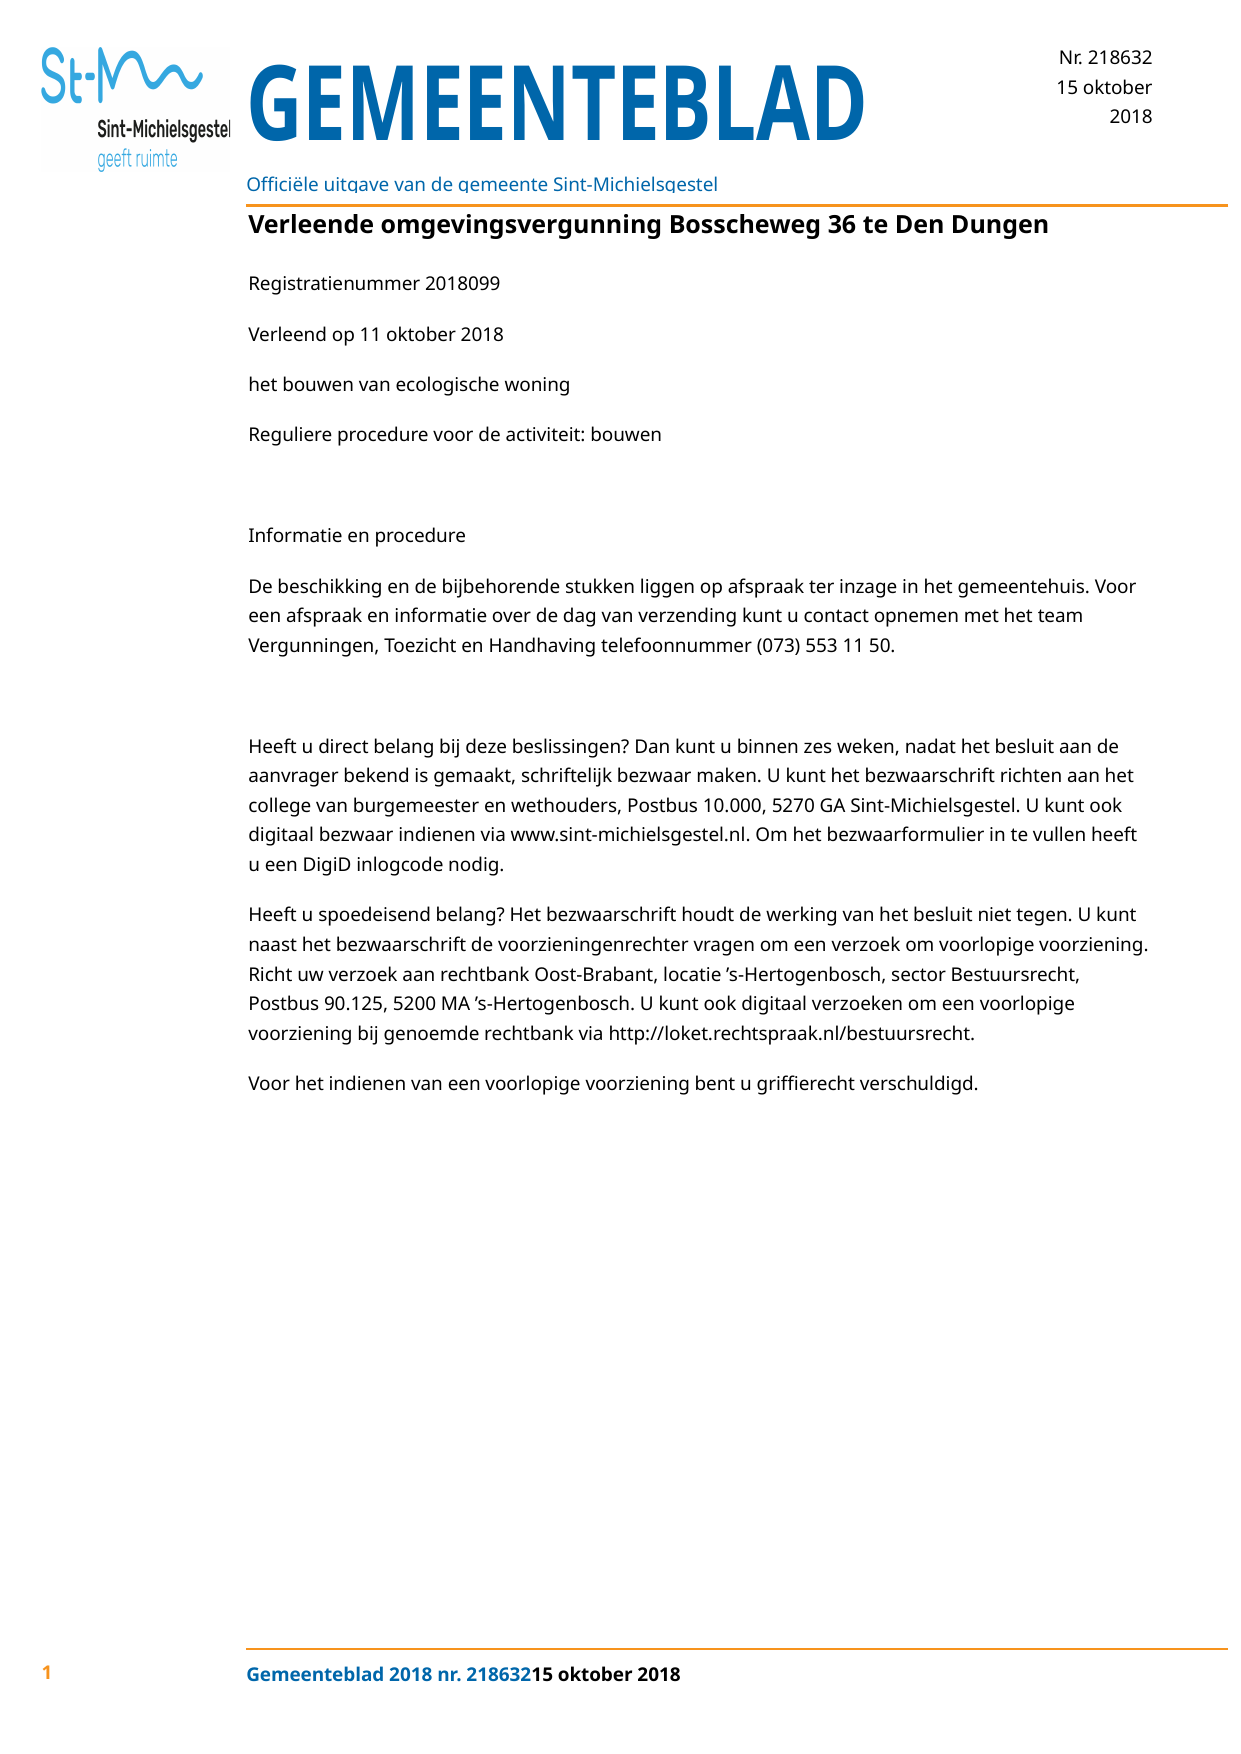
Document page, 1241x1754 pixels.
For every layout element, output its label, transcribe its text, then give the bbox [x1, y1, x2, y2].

text Reguliere procedure voor de activiteit: bouwen [248, 422, 1152, 447]
text Heeft u spoedeisend belang? Het bezwaarschrift houdt de werking van het besluit niet tegen. U kunt naast het bezwaarschrift de voorzieningenrechter vragen om een verzoek om voorlopige voorziening. Richt uw verzoek aan rechtbank Oost-Brabant, locatie ’s-Hertogenbosch, sector Bestuursrecht, Postbus 90.125, 5200 MA ’s-Hertogenbosch. U kunt ook digitaal verzoeken om een voorlopige voorziening bij genoemde rechtbank via http://loket.rechtspraak.nl/bestuursrecht. [248, 902, 1152, 1046]
text Heeft u direct belang bij deze beslissingen? Dan kunt u binnen zes weken, nadat het besluit aan de aanvrager bekend is gemaakt, schriftelijk bezwaar maken. U kunt het bezwaarschrift richten aan het college van burgemeester en wethouders, Postbus 10.000, 5270 GA Sint-Michielsgestel. U kunt ook digitaal bezwaar indienen via www.sint-michielsgestel.nl. Om het bezwaarformulier in te vullen heeft u een DigiD inlogcode nodig. [248, 733, 1152, 877]
text Voor het indienen van een voorlopige voorziening bent u griffierecht verschuldigd. [248, 1070, 1152, 1096]
text Registratienummer 2018099 [248, 270, 1152, 296]
text Verleend op 11 oktober 2018 [248, 321, 1152, 346]
text Verleende omgevingsvergunning Bosscheweg 36 te Den Dungen [248, 207, 1152, 241]
text Informatie en procedure [248, 522, 1152, 548]
picture [41, 47, 231, 172]
text De beschikking en de bijbehorende stukken liggen op afspraak ter inzage in het gemeentehuis. Voor een afspraak en informatie over de dag van verzending kunt u contact opnemen met het team Vergunningen, Toezicht en Handhaving telefoonnummer (073) 553 11 50. [248, 573, 1152, 658]
text het bouwen van ecologische woning [248, 371, 1152, 397]
